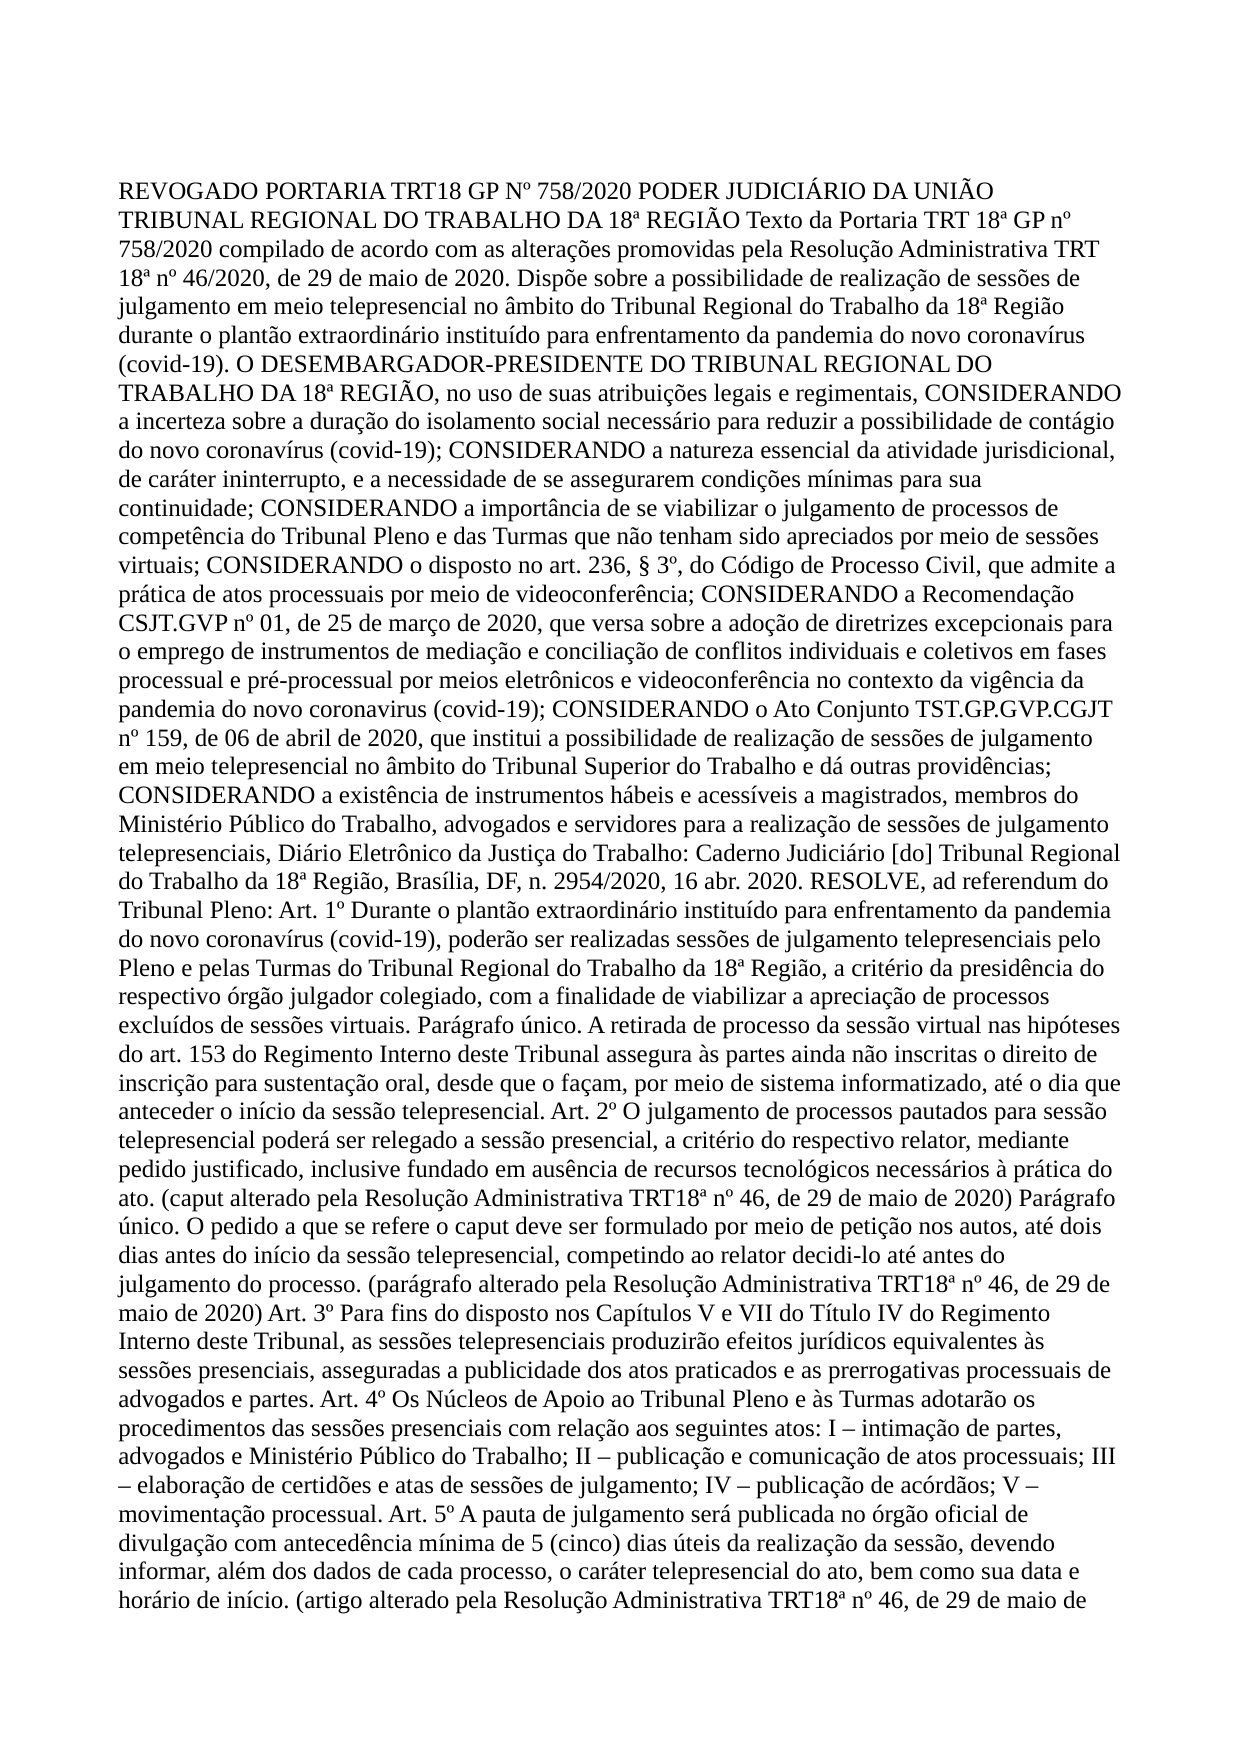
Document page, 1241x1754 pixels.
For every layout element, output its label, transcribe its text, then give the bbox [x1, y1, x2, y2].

text REVOGADO PORTARIA TRT18 GP Nº 758/2020 PODER JUDICIÁRIO DA UNIÃO TRIBUNAL REGIONAL DO TRABALHO DA 18ª REGIÃO Texto da Portaria TRT 18ª GP nº 758/2020 compilado de acordo com as alterações promovidas pela Resolução Administrativa TRT 18ª nº 46/2020, de 29 de maio de 2020. Dispõe sobre a possibilidade de realização de sessões de julgamento em meio telepresencial no âmbito do Tribunal Regional do Trabalho da 18ª Região durante o plantão extraordinário instituído para enfrentamento da pandemia do novo coronavírus (covid-19). O DESEMBARGADOR-PRESIDENTE DO TRIBUNAL REGIONAL DO TRABALHO DA 18ª REGIÃO, no uso de suas atribuições legais e regimentais, CONSIDERANDO a incerteza sobre a duração do isolamento social necessário para reduzir a possibilidade de contágio do novo coronavírus (covid-19); CONSIDERANDO a natureza essencial da atividade jurisdicional, de caráter ininterrupto, e a necessidade de se assegurarem condições mínimas para sua continuidade; CONSIDERANDO a importância de se viabilizar o julgamento de processos de competência do Tribunal Pleno e das Turmas que não tenham sido apreciados por meio de sessões virtuais; CONSIDERANDO o disposto no art. 236, § 3º, do Código de Processo Civil, que admite a prática de atos processuais por meio de videoconferência; CONSIDERANDO a Recomendação CSJT.GVP nº 01, de 25 de março de 2020, que versa sobre a adoção de diretrizes excepcionais para o emprego de instrumentos de mediação e conciliação de conflitos individuais e coletivos em fases processual e pré-processual por meios eletrônicos e videoconferência no contexto da vigência da pandemia do novo coronavirus (covid-19); CONSIDERANDO o Ato Conjunto TST.GP.GVP.CGJT nº 159, de 06 de abril de 2020, que institui a possibilidade de realização de sessões de julgamento em meio telepresencial no âmbito do Tribunal Superior do Trabalho e dá outras providências; CONSIDERANDO a existência de instrumentos hábeis e acessíveis a magistrados, membros do Ministério Público do Trabalho, advogados e servidores para a realização de sessões de julgamento telepresenciais, Diário Eletrônico da Justiça do Trabalho: Caderno Judiciário [do] Tribunal Regional do Trabalho da 18ª Região, Brasília, DF, n. 2954/2020, 16 abr. 2020. RESOLVE, ad referendum do Tribunal Pleno: Art. 1º Durante o plantão extraordinário instituído para enfrentamento da pandemia do novo coronavírus (covid-19), poderão ser realizadas sessões de julgamento telepresenciais pelo Pleno e pelas Turmas do Tribunal Regional do Trabalho da 18ª Região, a critério da presidência do respectivo órgão julgador colegiado, com a finalidade de viabilizar a apreciação de processos excluídos de sessões virtuais. Parágrafo único. A retirada de processo da sessão virtual nas hipóteses do art. 153 do Regimento Interno deste Tribunal assegura às partes ainda não inscritas o direito de inscrição para sustentação oral, desde que o façam, por meio de sistema informatizado, até o dia que anteceder o início da sessão telepresencial. Art. 2º O julgamento de processos pautados para sessão telepresencial poderá ser relegado a sessão presencial, a critério do respectivo relator, mediante pedido justificado, inclusive fundado em ausência de recursos tecnológicos necessários à prática do ato. (caput alterado pela Resolução Administrativa TRT18ª nº 46, de 29 de maio de 2020) Parágrafo único. O pedido a que se refere o caput deve ser formulado por meio de petição nos autos, até dois dias antes do início da sessão telepresencial, competindo ao relator decidi-lo até antes do julgamento do processo. (parágrafo alterado pela Resolução Administrativa TRT18ª nº 46, de 29 de maio de 2020) Art. 3º Para fins do disposto nos Capítulos V e VII do Título IV do Regimento Interno deste Tribunal, as sessões telepresenciais produzirão efeitos jurídicos equivalentes às sessões presenciais, asseguradas a publicidade dos atos praticados e as prerrogativas processuais de advogados e partes. Art. 4º Os Núcleos de Apoio ao Tribunal Pleno e às Turmas adotarão os procedimentos das sessões presenciais com relação aos seguintes atos: I – intimação de partes, advogados e Ministério Público do Trabalho; II – publicação e comunicação de atos processuais; III – elaboração de certidões e atas de sessões de julgamento; IV – publicação de acórdãos; V – movimentação processual. Art. 5º A pauta de julgamento será publicada no órgão oficial de divulgação com antecedência mínima de 5 (cinco) dias úteis da realização da sessão, devendo informar, além dos dados de cada processo, o caráter telepresencial do ato, bem como sua data e horário de início. (artigo alterado pela Resolução Administrativa TRT18ª nº 46, de 29 de maio de [118, 176, 1122, 1614]
